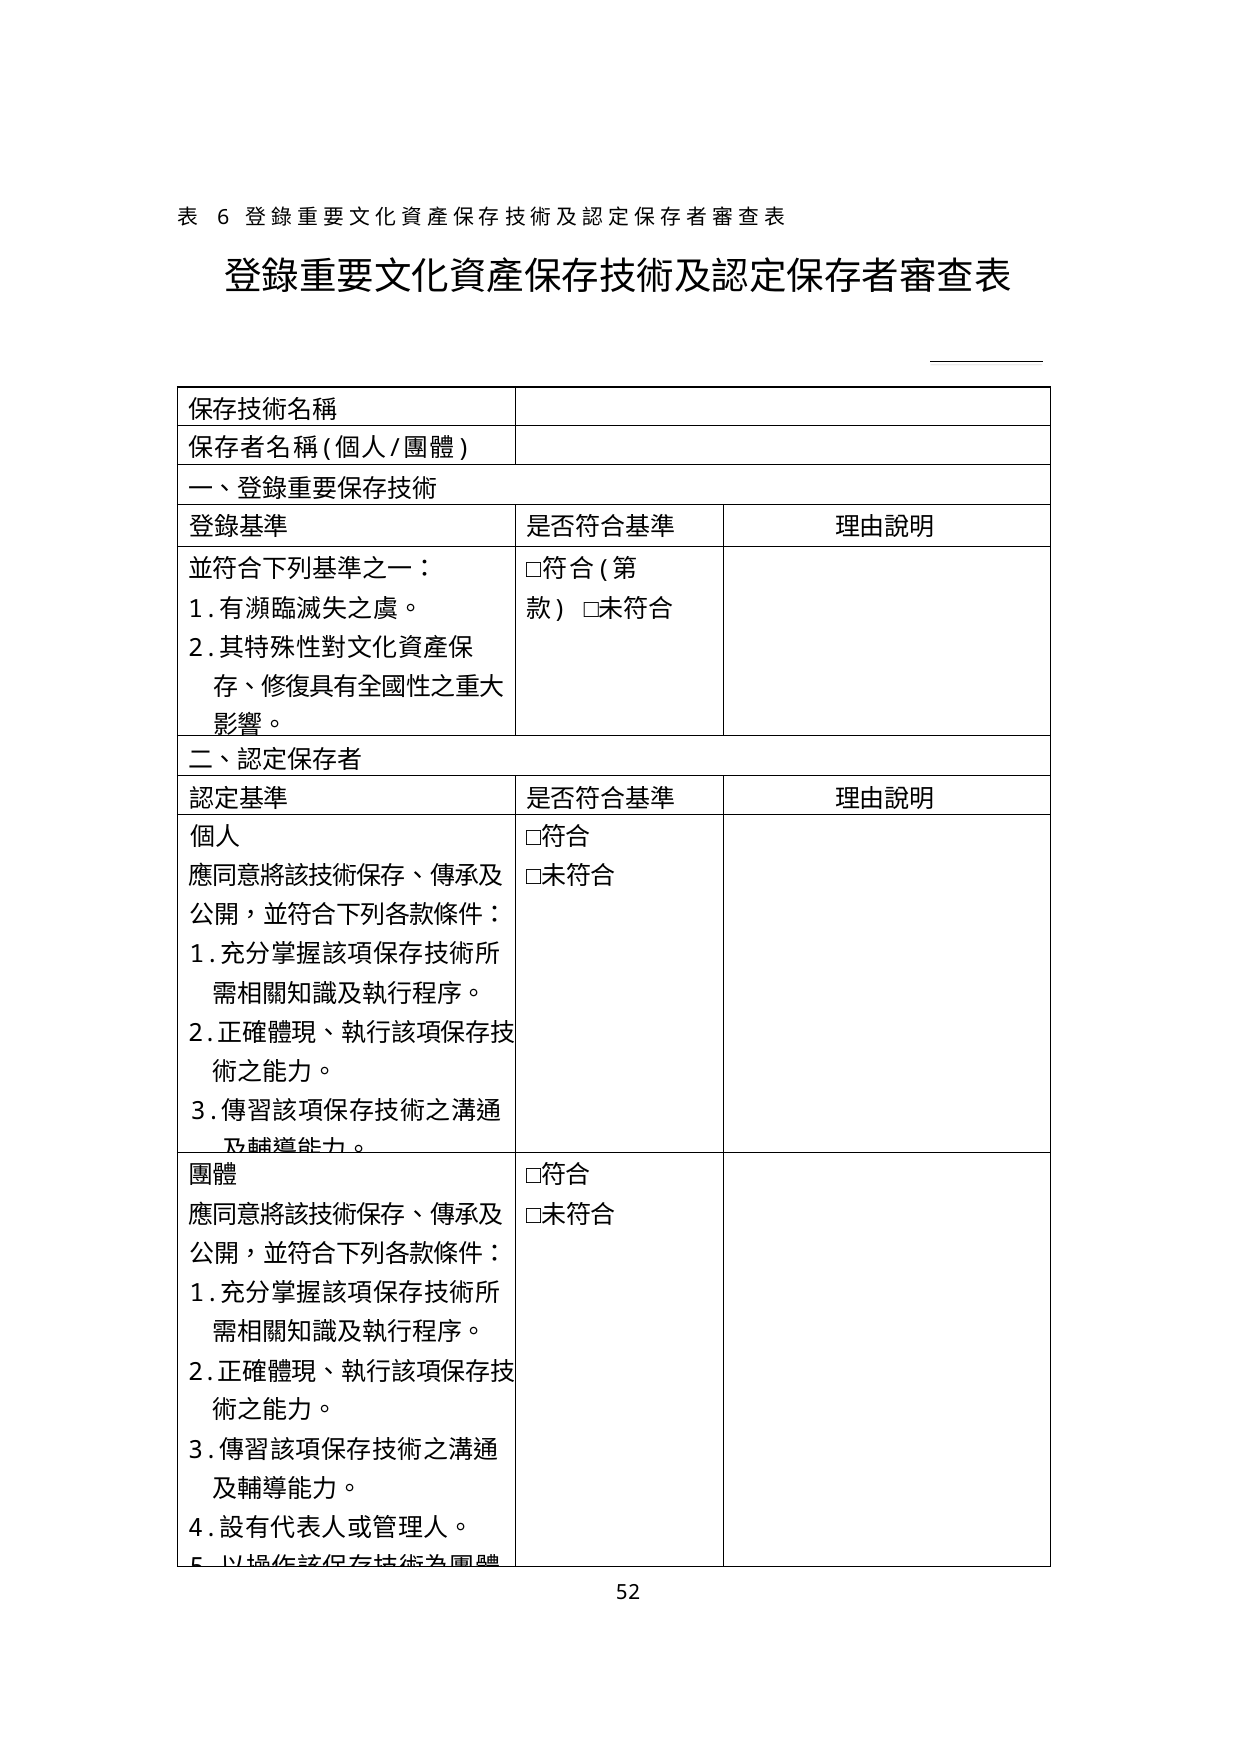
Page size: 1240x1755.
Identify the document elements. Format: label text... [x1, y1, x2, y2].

table_cell □符合(第 款) □未符合 [516, 547, 723, 735]
table_cell 並符合下列基準之一： 1.有瀕臨滅失之虞。 2.其特殊性對文化資產保 存、修復具有全國性之重大 影響。 [178, 547, 515, 735]
table_cell 一、登錄重要保存技術 [178, 465, 1050, 504]
table_cell [724, 1153, 1050, 1566]
text 登錄重要文化資產保存技術及認定保存者審查表 [224, 249, 1240, 301]
table_cell 理由說明 [724, 505, 1050, 546]
text 52 [615, 1577, 1240, 1605]
table_cell 是否符合基準 [516, 776, 723, 814]
table_cell 認定基準 [178, 776, 515, 814]
table_cell □符合 □未符合 [516, 815, 723, 1152]
table_cell □符合 □未符合 [516, 1153, 723, 1566]
table_cell 保存者名稱(個人/團體) [178, 426, 515, 463]
table_cell 登錄基準 [178, 505, 515, 546]
table_cell 個人 應同意將該技術保存、傳承及公開，並符合下列各款條件：1.充分掌握該項保存技術所 需相關知識及執行程序。 2.正確體現、執行該項保存技 術之能力。 3.傳習該項保存技術之溝通 及輔導能力。 [178, 815, 515, 1152]
table_cell 團體 應同意將該技術保存、傳承及公開，並符合下列各款條件：1.充分掌握該項保存技術所 需相關知識及執行程序。 2.正確體現、執行該項保存技 術之能力。 3.傳習該項保存技術之溝通 及輔導能力。 4.設有代表人或管理人。 5.以操作該保存技術為團體 [178, 1153, 515, 1566]
table_cell [724, 547, 1050, 735]
table_header [516, 388, 1050, 425]
text 表 6 登錄重要文化資產保存技術及認定保存者審查表 [177, 202, 1240, 230]
table_cell 二、認定保存者 [178, 736, 1050, 775]
table_header 保存技術名稱 [178, 388, 515, 425]
table_cell [516, 426, 1050, 463]
table_cell [724, 815, 1050, 1152]
table_cell 理由說明 [724, 776, 1050, 814]
table_cell 是否符合基準 [516, 505, 723, 546]
